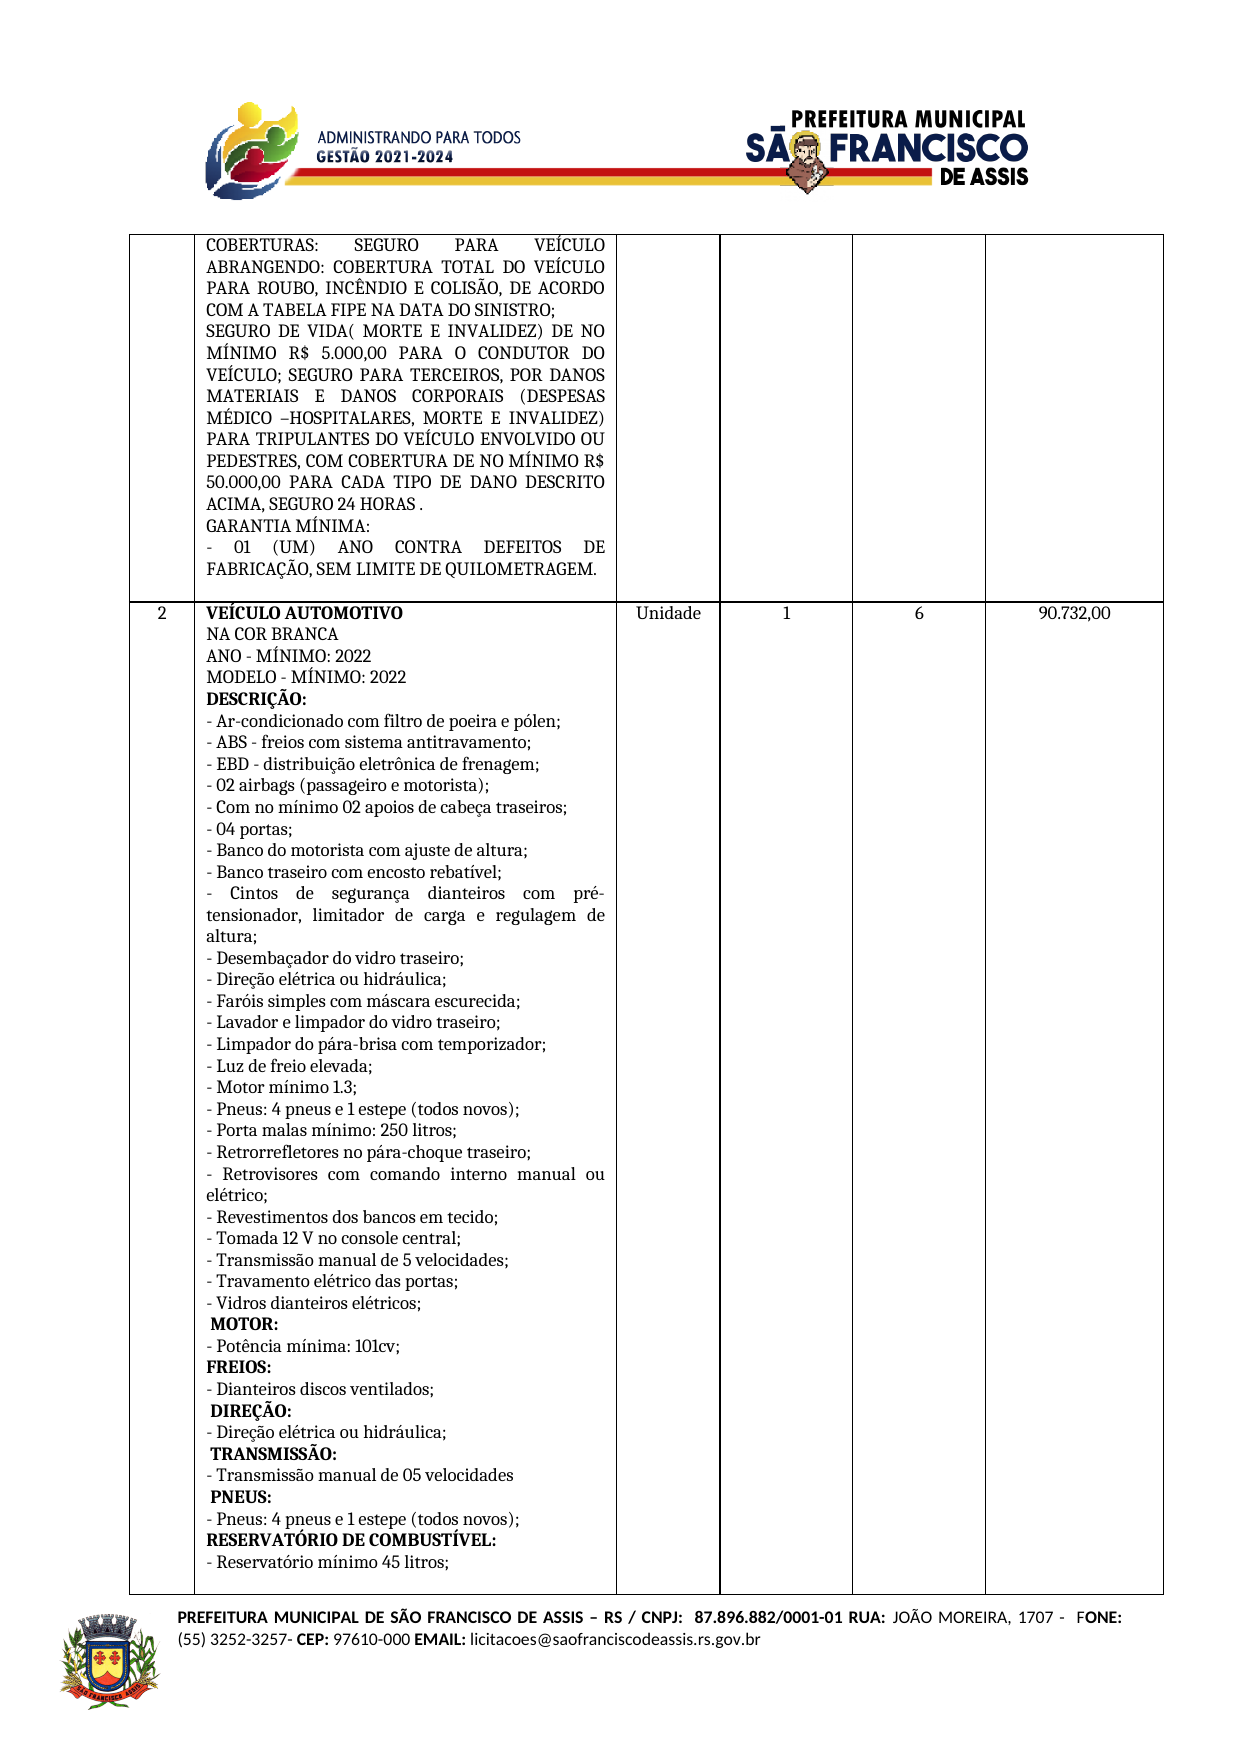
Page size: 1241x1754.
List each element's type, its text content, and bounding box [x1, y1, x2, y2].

table_cell [721, 235, 852, 601]
table_cell COBERTURAS: SEGURO PARA VEÍCULO ABRANGENDO: COBERTURA TOTAL DO VEÍCULO PARA ROUBO, INCÊNDIO E COLISÃO, DE ACORDO COM A TABELA FIPE NA DATA DO SINISTRO; SEGURO DE VIDA( MORTE E INVALIDEZ) DE NO MÍNIMO R$ 5.000,00 PARA O CONDUTOR DO VEÍCULO; SEGURO PARA TERCEIROS, POR DANOS MATERIAIS E DANOS CORPORAIS (DESPESAS MÉDICO –HOSPITALARES, MORTE E INVALIDEZ) PARA TRIPULANTES DO VEÍCULO ENVOLVIDO OU PEDESTRES, COM COBERTURA DE NO MÍNIMO R$ 50.000,00 PARA CADA TIPO DE DANO DESCRITO ACIMA, SEGURO 24 HORAS . GARANTIA MÍNIMA: - 01 (UM) ANO CONTRA DEFEITOS DE FABRICAÇÃO, SEM LIMITE DE QUILOMETRAGEM. [195, 235, 616, 601]
table_cell [130, 235, 194, 601]
table_cell 1 [721, 603, 852, 1594]
table_cell 6 [853, 603, 985, 1594]
table_cell 2 [130, 603, 194, 1594]
table_cell Unidade [617, 603, 719, 1594]
table_cell [986, 235, 1163, 601]
table_cell [853, 235, 985, 601]
table_cell [617, 235, 719, 601]
table_cell 90.732,00 [986, 603, 1163, 1594]
